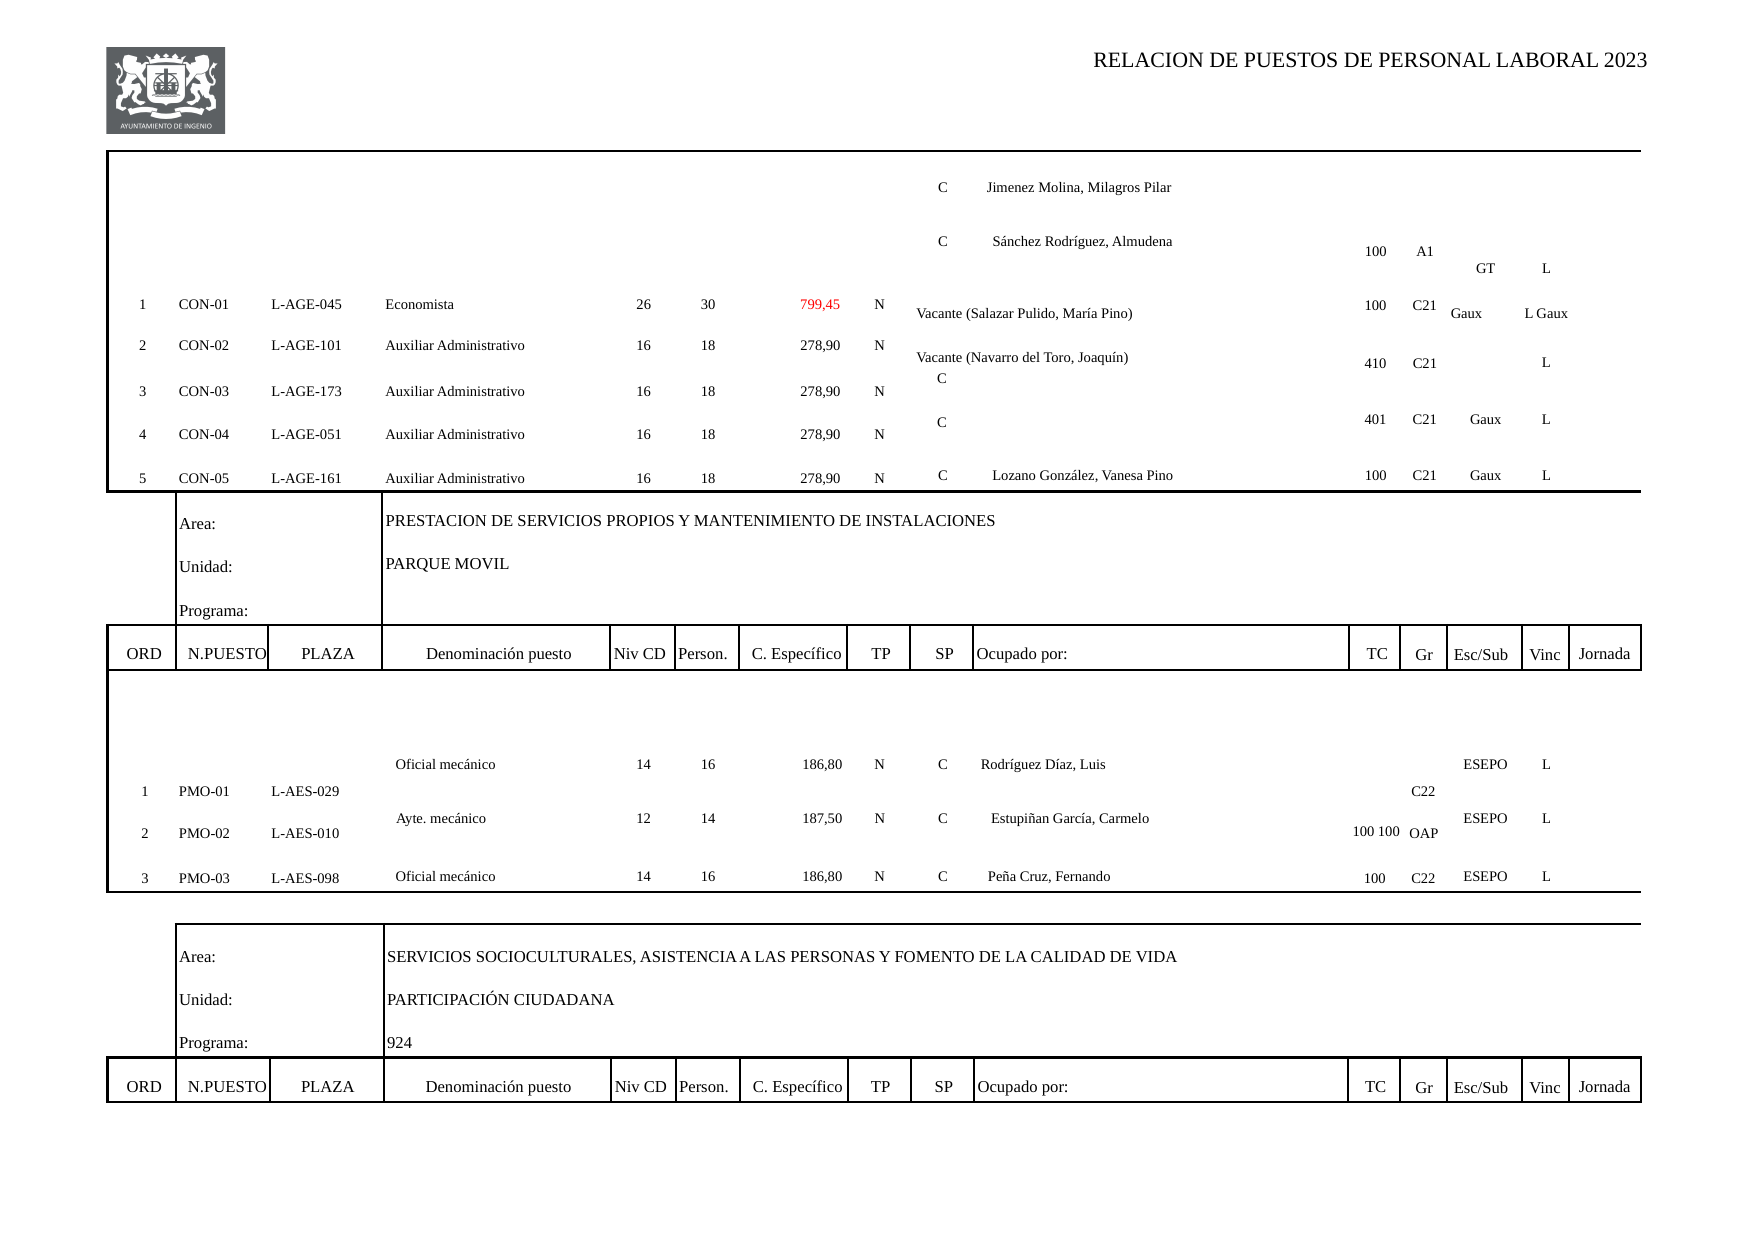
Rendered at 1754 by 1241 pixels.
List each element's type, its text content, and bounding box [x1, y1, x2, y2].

table_cell PLAZA [269, 626, 381, 668]
table_cell Person. [677, 1059, 739, 1101]
table_cell PLAZA [271, 1059, 383, 1101]
table_cell 1 2 3 [109, 671, 176, 891]
table_cell PMO-01 PMO-02 PMO-03 [176, 671, 268, 891]
table_cell Jornada [1570, 1059, 1640, 1101]
table_cell N.PUESTO [177, 626, 267, 668]
table_cell [1569, 152, 1641, 490]
table_cell 30 18 18 18 18 [675, 152, 739, 490]
table_cell Gr [1401, 626, 1446, 668]
table_cell Denominación puesto [385, 1059, 610, 1101]
table_cell TC [1350, 626, 1399, 668]
table_cell [1569, 493, 1641, 624]
table_cell Niv CD [611, 626, 674, 668]
table_cell [1400, 493, 1447, 624]
table_cell [1447, 493, 1569, 624]
table_cell TP [848, 626, 909, 668]
table_cell GT L Gaux L Gaux L Gaux L Gaux L [1447, 152, 1569, 490]
table_cell Ocupado por: [975, 1059, 1347, 1101]
table_cell Person. [676, 626, 738, 668]
table_cell Economista Auxiliar Administrativo Auxiliar Administrativo Auxiliar Administrativo Auxiliar Administrativo [382, 152, 610, 490]
table_header [108, 923, 175, 1056]
table_cell [108, 493, 175, 624]
table_cell Denominación puesto [383, 626, 609, 668]
table_cell Niv CD [612, 1059, 675, 1101]
table_cell 100 A1 100 C21 410 C21 401 C21 100 C21 [1349, 152, 1447, 490]
table_cell ESEPO L ESEPO L ESEPO L [1447, 671, 1569, 891]
table_cell Area: Unidad: Programa: [177, 493, 268, 624]
table_cell N N N N N [847, 152, 910, 490]
table_cell 1 2 3 4 5 [109, 152, 176, 490]
table_cell [1349, 493, 1400, 624]
table_cell C. Específico [740, 626, 846, 668]
table_cell C. Específico [741, 1059, 847, 1101]
table_cell C22 OAP C22 [1400, 671, 1447, 891]
table_header [270, 925, 383, 1056]
table_cell 799,45 278,90 278,90 278,90 278,90 [739, 152, 847, 490]
table_cell ORD [109, 1059, 175, 1101]
table_cell 100 100 100 [1349, 671, 1400, 891]
table_cell L-AGE-045 L-AGE-101 L-AGE-173 L-AGE-051 L-AGE-161 [268, 152, 382, 490]
table_cell Jornada [1570, 626, 1640, 668]
table_cell SP [911, 626, 972, 668]
table_header Vacante (Salazar Pulido, María Pino) Vacante (Navarro del Toro, Joaquín) [913, 281, 1340, 370]
table_cell 26 16 16 16 16 [610, 152, 675, 490]
table_cell CON-01 CON-02 CON-03 CON-04 CON-05 [176, 152, 268, 490]
table_cell [268, 493, 381, 624]
table_cell Ocupado por: [974, 626, 1348, 668]
table_cell Vinc [1523, 1059, 1568, 1101]
table_cell Esc/Sub [1448, 626, 1521, 668]
table_cell PRESTACION DE SERVICIOS PROPIOS Y MANTENIMIENTO DE INSTALACIONES PARQUE MOVIL [383, 493, 1348, 624]
table_header Area: Unidad: Programa: [177, 925, 270, 1056]
table_cell Oficial mecánico 14 16 186,80 N C Rodríguez Díaz, Luis Ayte. mecánico 12 14 187,50 N C Estupiñan García, Carmelo Oficial mecánico 14 16 186,80 N C Peña Cruz, Fernando [382, 671, 1348, 891]
table_header [1447, 925, 1569, 1056]
table_cell C Jimenez Molina, Milagros Pilar C Sánchez Rodríguez, Almudena C C C Lozano González, Vanesa Pino [910, 152, 1348, 490]
table_cell Esc/Sub [1448, 1059, 1521, 1101]
table_header [1400, 925, 1447, 1056]
table_cell ORD [109, 626, 175, 668]
table_header SERVICIOS SOCIOCULTURALES, ASISTENCIA A LAS PERSONAS Y FOMENTO DE LA CALIDAD DE VIDA PARTICIPACIÓN CIUDADANA 924 [385, 925, 1400, 1056]
table_cell Gr [1401, 1059, 1446, 1101]
table_cell SP [912, 1059, 973, 1101]
table_cell N.PUESTO [177, 1059, 269, 1101]
table_cell L-AES-029 L-AES-010 L-AES-098 [268, 671, 382, 891]
table_cell [1569, 671, 1641, 891]
table_cell TP [849, 1059, 910, 1101]
table_header [1569, 925, 1641, 1056]
table_cell TC [1349, 1059, 1399, 1101]
table_cell Vinc [1523, 626, 1568, 668]
